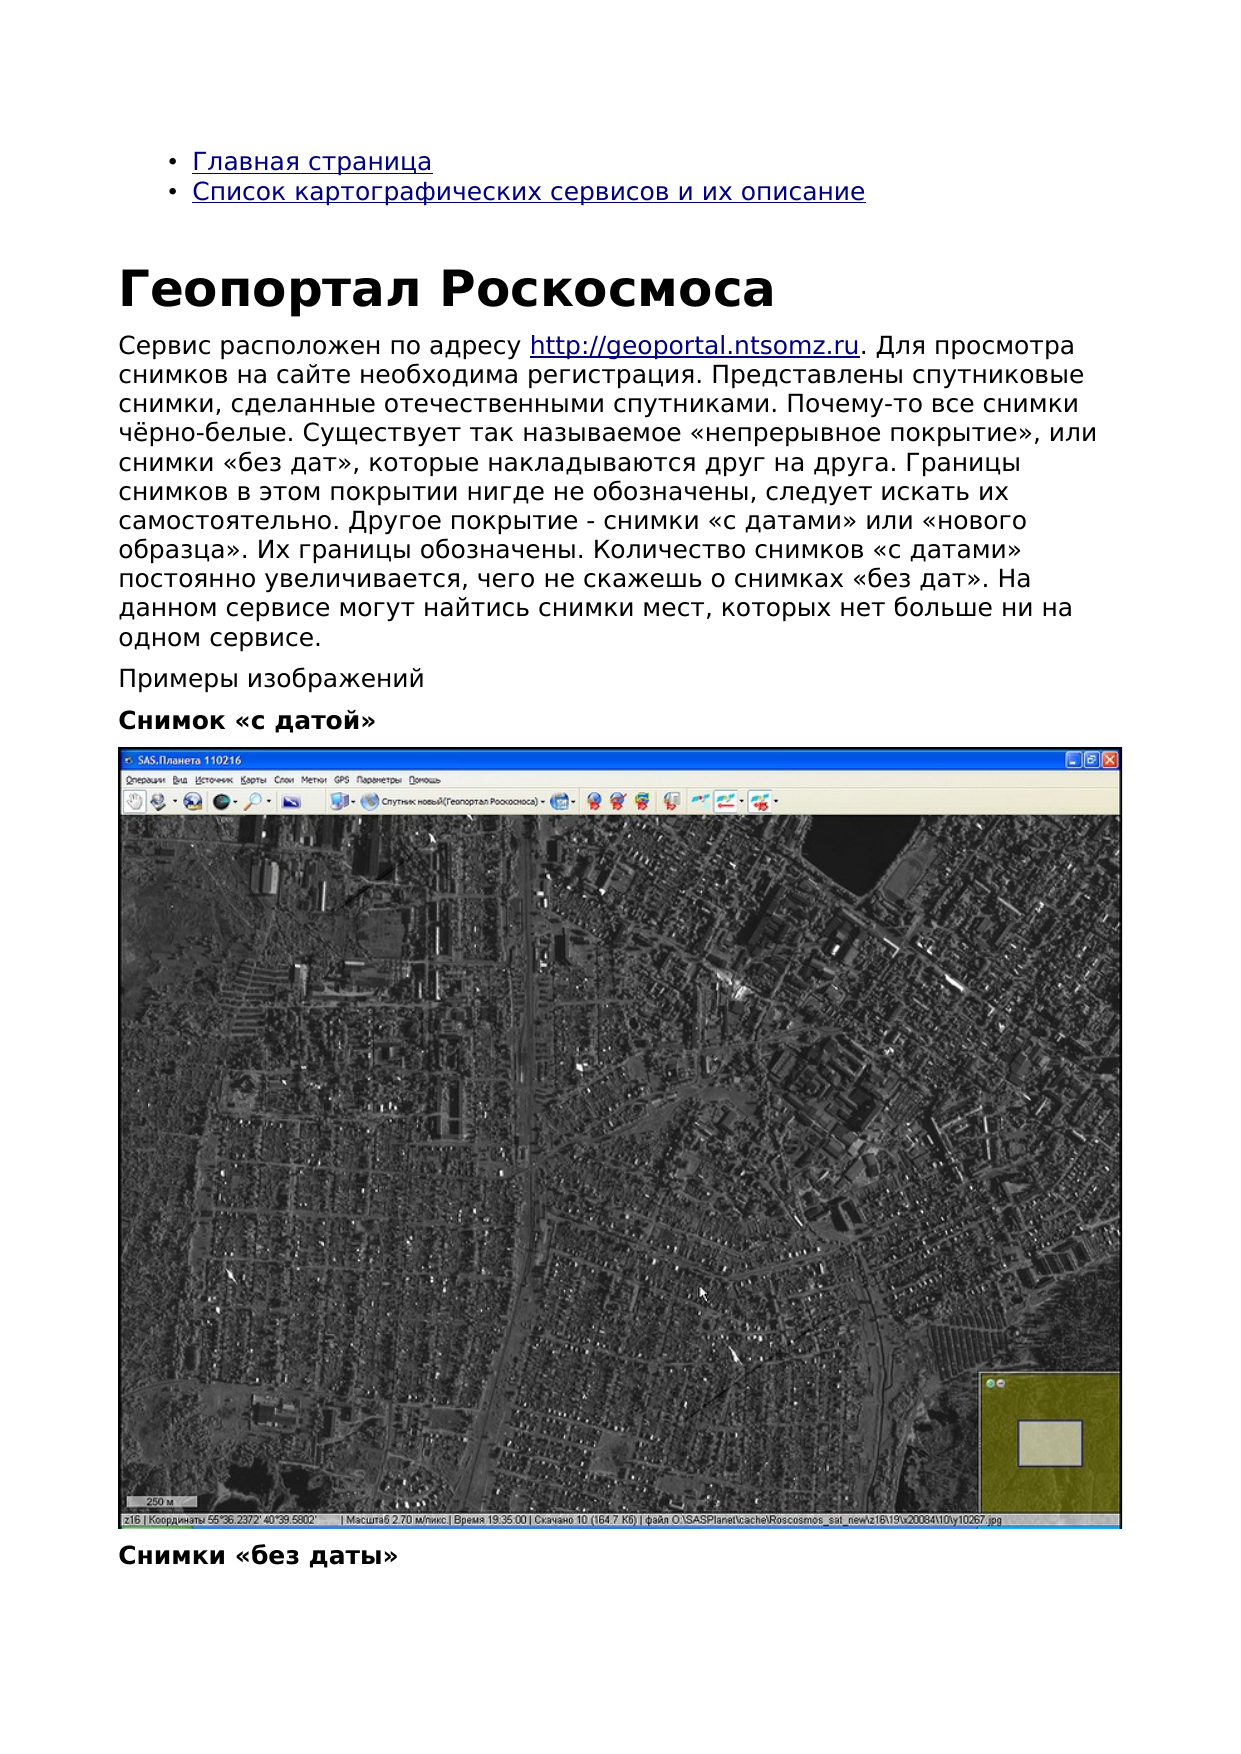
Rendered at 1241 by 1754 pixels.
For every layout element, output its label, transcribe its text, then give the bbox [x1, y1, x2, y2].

list Главная страница [177, 148, 1122, 177]
list Список картографических сервисов и их описание [177, 177, 1122, 206]
text Сервис расположен по адресу http://geoportal.ntsomz.ru. Для просмотра снимков на сайте необходима регистрация. Представлены спутниковые снимки, сделанные отечественными спутниками. Почему-то все снимки чёрно-белые. Существует так называемое «непрерывное покрытие», или снимки «без дат», которые накладываются друг на друга. Границы снимков в этом покрытии нигде не обозначены, следует искать их самостоятельно. Другое покрытие - снимки «с датами» или «нового образца». Их границы обозначены. Количество снимков «с датами» постоянно увеличивается, чего не скажешь о снимках «без дат». На данном сервисе могут найтись снимки мест, которых нет больше ни на одном сервисе. [118, 331, 1122, 652]
text Снимок «с датой» [118, 706, 1122, 735]
subtitle Геопортал Роскосмоса [118, 260, 1122, 319]
text Примеры изображений [118, 664, 1122, 694]
picture [118, 747, 1123, 1529]
text Снимки «без даты» [118, 1541, 1122, 1570]
